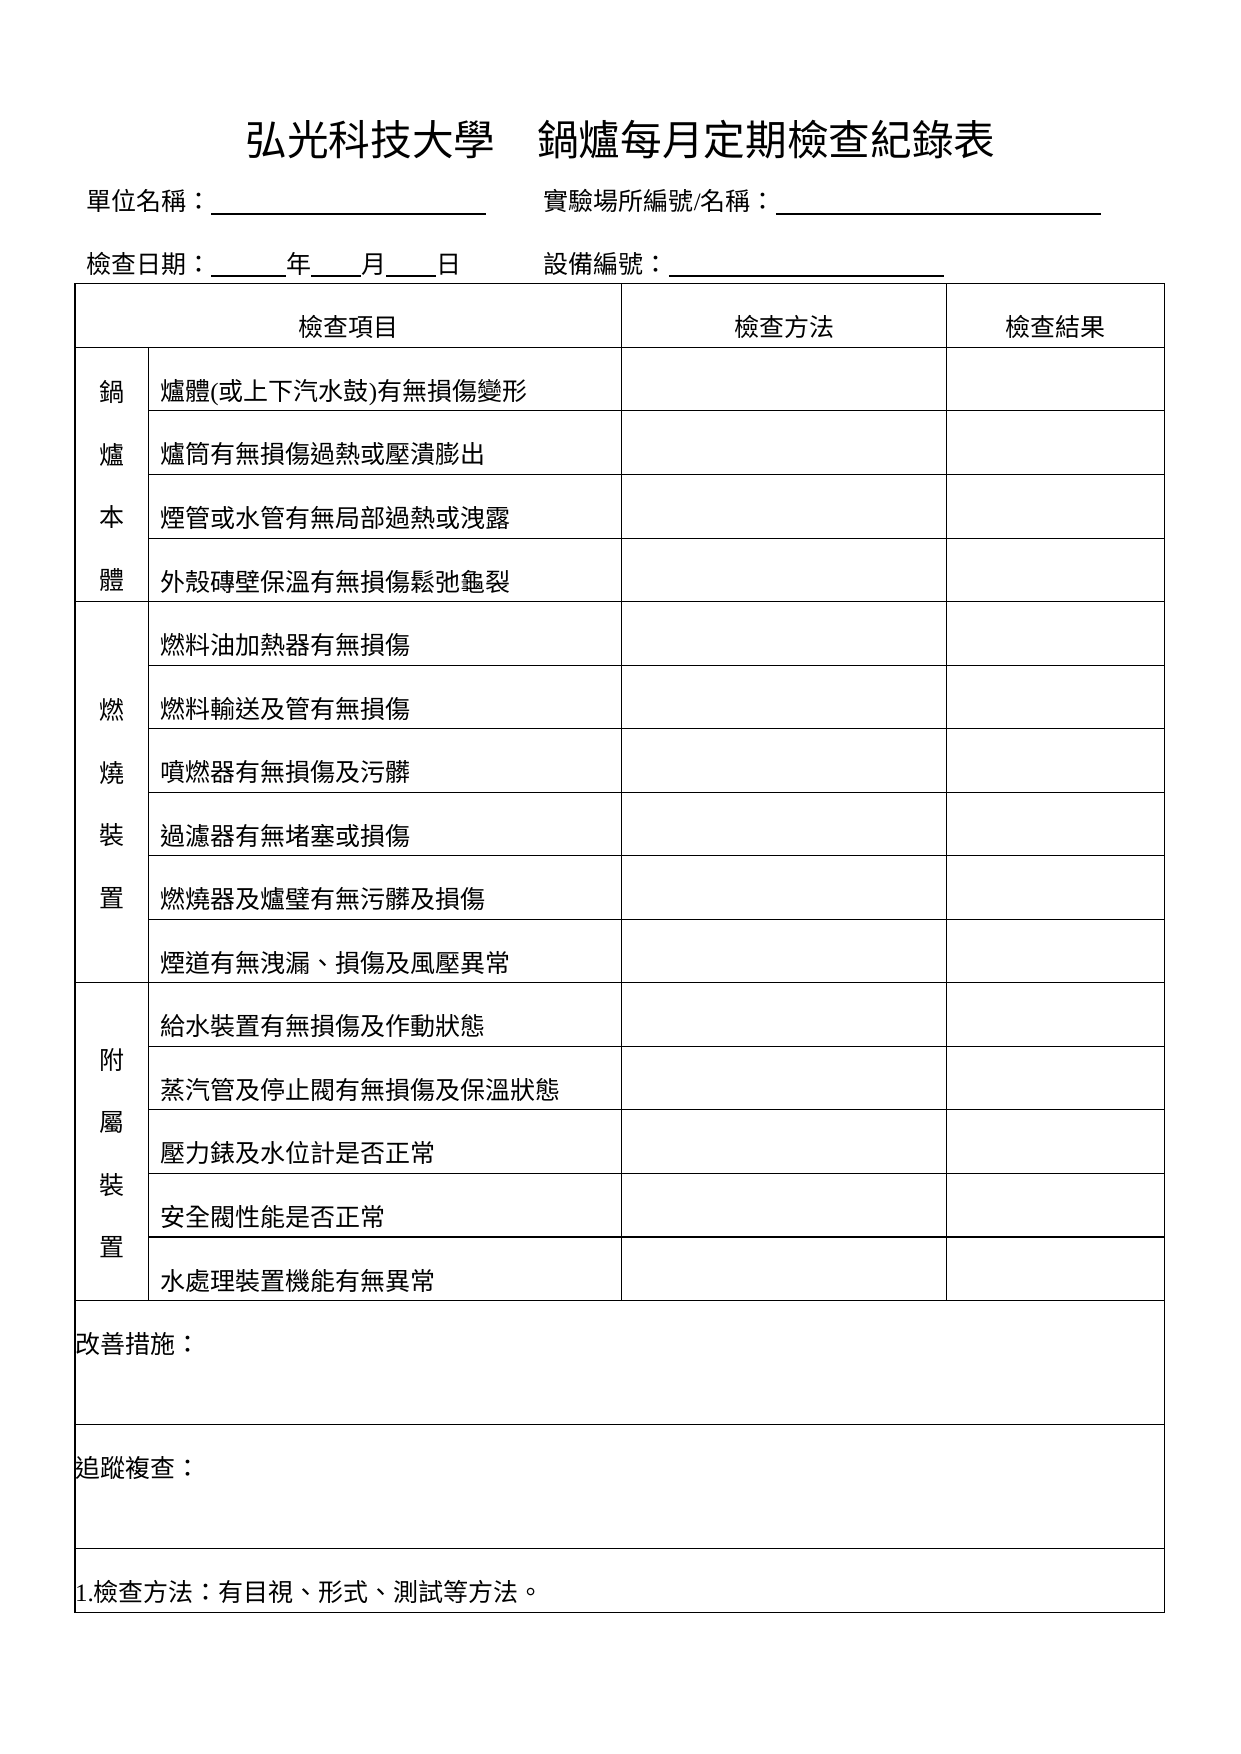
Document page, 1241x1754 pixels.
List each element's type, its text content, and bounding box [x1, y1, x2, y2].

table_cell [622, 539, 946, 601]
table_cell 設備編號： [532, 221, 1164, 283]
table_cell [947, 1174, 1164, 1236]
table_cell [947, 539, 1164, 601]
table_cell [622, 920, 946, 982]
table_cell [947, 856, 1164, 919]
table_cell [622, 1238, 946, 1300]
table_cell 燃燒器及爐璧有無污髒及損傷 [149, 856, 621, 919]
table_cell 鍋爐本體 [76, 348, 148, 601]
table_cell 檢查方法 [622, 284, 946, 347]
table_cell 改善措施： [76, 1301, 1164, 1424]
table_cell 檢查結果 [947, 284, 1164, 347]
table_cell [622, 1174, 946, 1236]
table_cell 附屬裝置 [76, 983, 148, 1300]
table_cell 爐筒有無損傷過熱或壓潰膨出 [149, 411, 621, 474]
table_cell [947, 1110, 1164, 1173]
table_cell [947, 1047, 1164, 1109]
table_cell 爐體(或上下汽水鼓)有無損傷變形 [149, 348, 621, 410]
table_cell [622, 666, 946, 728]
table_cell 檢查項目 [76, 284, 621, 347]
table_cell [947, 729, 1164, 792]
table_cell [622, 793, 946, 855]
table_cell [947, 348, 1164, 410]
table_cell [947, 920, 1164, 982]
table_cell 檢查日期： 年 月 日 [75, 221, 532, 283]
table_cell [622, 729, 946, 792]
table_cell [947, 1238, 1164, 1300]
table_cell 燃料油加熱器有無損傷 [149, 602, 621, 664]
table_cell 外殼磚壁保溫有無損傷鬆弛龜裂 [149, 539, 621, 601]
table_cell [622, 1047, 946, 1109]
table_header 單位名稱： [75, 158, 532, 221]
table_cell 安全閥性能是否正常 [149, 1174, 621, 1236]
table_cell 追蹤複查： [76, 1425, 1164, 1548]
table_cell 燃燒裝置 [76, 602, 148, 982]
table_cell 煙道有無洩漏、損傷及風壓異常 [149, 920, 621, 982]
table_cell 壓力錶及水位計是否正常 [149, 1110, 621, 1173]
table_cell 煙管或水管有無局部過熱或洩露 [149, 475, 621, 537]
table_cell [622, 475, 946, 537]
table_cell 給水裝置有無損傷及作動狀態 [149, 983, 621, 1046]
table_cell [622, 411, 946, 474]
table_header 實驗場所編號/名稱： [532, 158, 1164, 221]
table_cell [947, 666, 1164, 728]
text 弘光科技大學 鍋爐每月定期檢查紀錄表 [75, 96, 1165, 158]
table_cell [622, 983, 946, 1046]
table_cell [947, 793, 1164, 855]
table_cell [622, 856, 946, 919]
table_cell 水處理裝置機能有無異常 [149, 1238, 621, 1300]
table_cell 1.檢查方法：有目視、形式、測試等方法。 [76, 1549, 1164, 1612]
table_cell [947, 983, 1164, 1046]
table_cell 過濾器有無堵塞或損傷 [149, 793, 621, 855]
table_cell [947, 411, 1164, 474]
table_cell [622, 1110, 946, 1173]
table_cell 燃料輸送及管有無損傷 [149, 666, 621, 728]
table_cell [947, 475, 1164, 537]
table_cell 蒸汽管及停止閥有無損傷及保溫狀態 [149, 1047, 621, 1109]
table_cell 噴燃器有無損傷及污髒 [149, 729, 621, 792]
table_cell [622, 348, 946, 410]
table_cell [947, 602, 1164, 664]
table_cell [622, 602, 946, 664]
